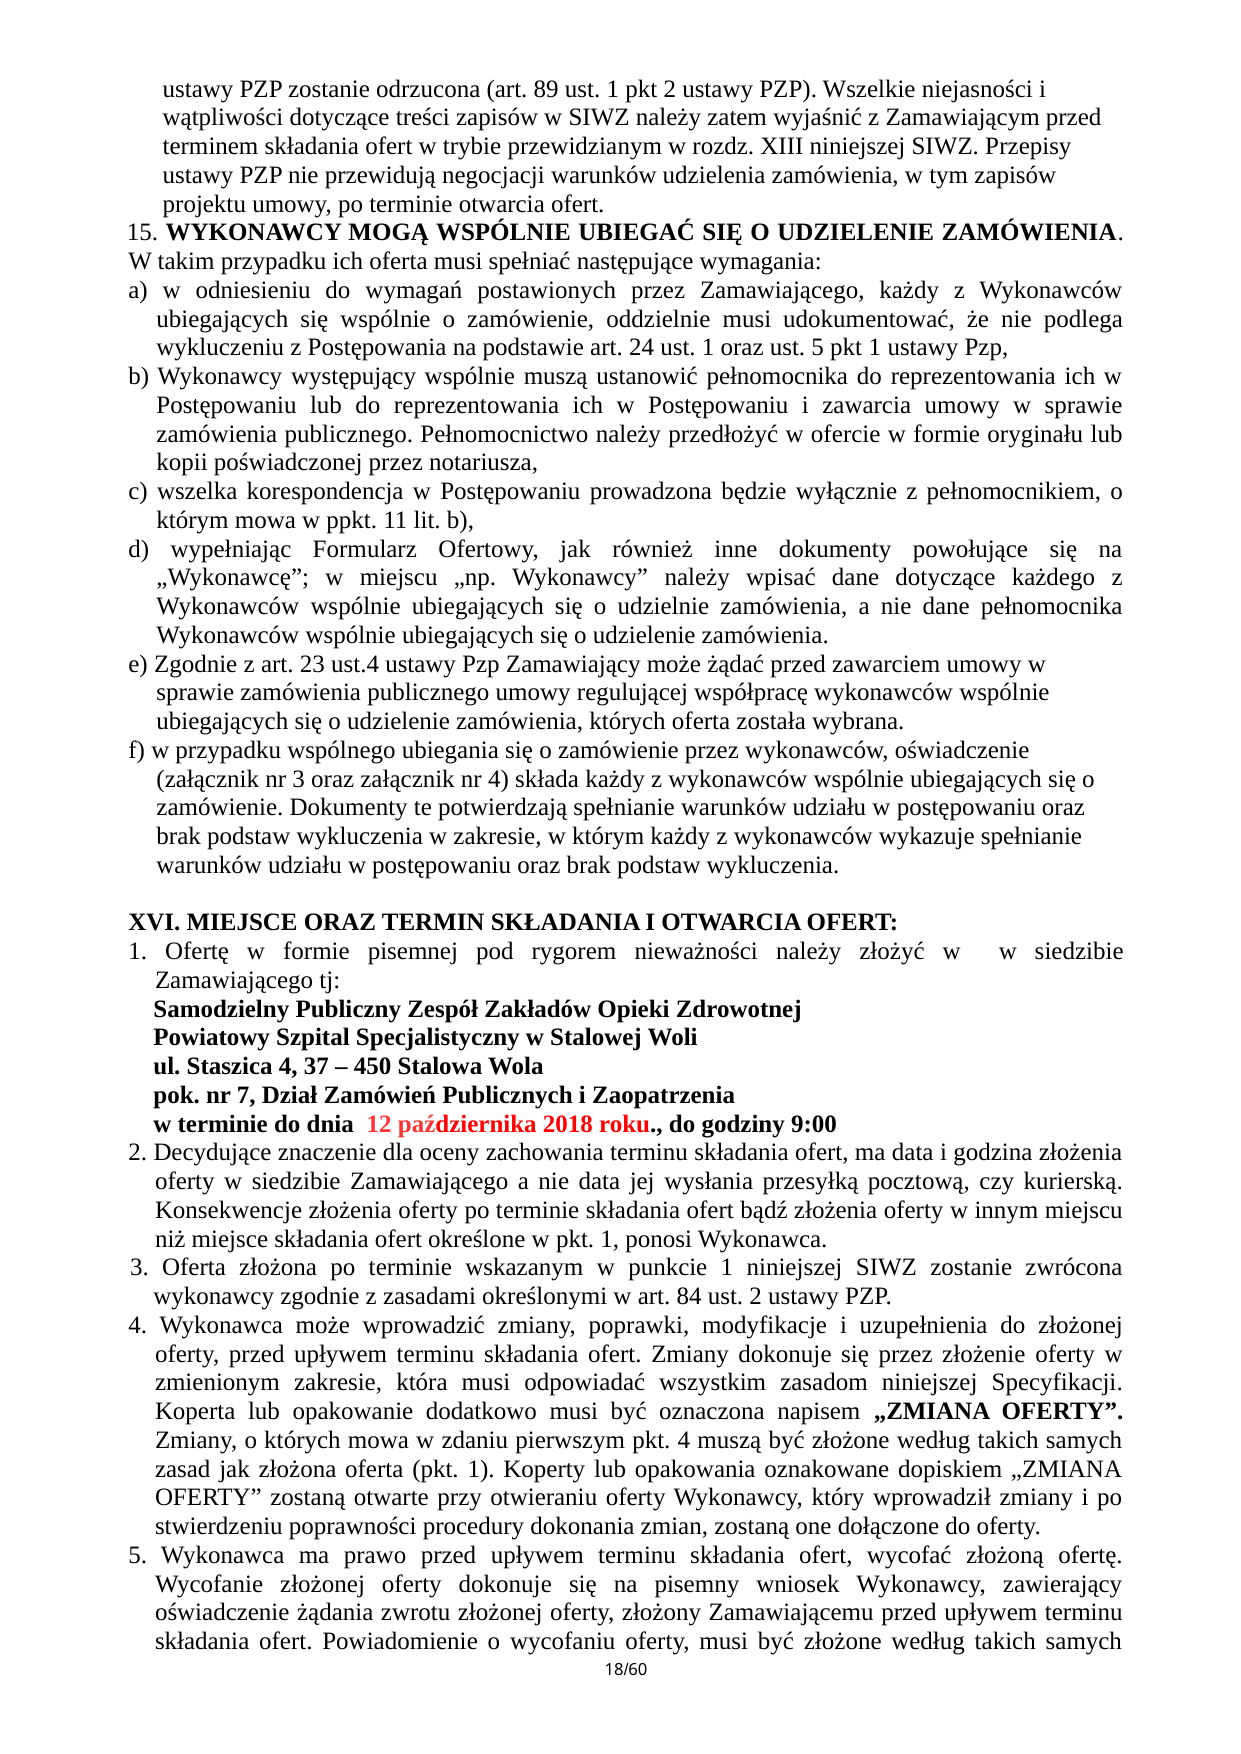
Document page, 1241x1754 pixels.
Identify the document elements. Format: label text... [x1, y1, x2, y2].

text 3. Oferta złożona po terminie wskazanym w punkcie 1 niniejszej SIWZ zostanie zwrócona wykonawcy zgodnie z zasadami określonymi w art. 84 ust. 2 ustawy PZP. [130, 1252, 1123, 1310]
text b) Wykonawcy występujący wspólnie muszą ustanowić pełnomocnika do reprezentowania ich w Postępowaniu lub do reprezentowania ich w Postępowaniu i zawarcia umowy w sprawie zamówienia publicznego. Pełnomocnictwo należy przedłożyć w ofercie w formie oryginału lub kopii poświadczonej przez notariusza, [128, 361, 1123, 476]
text c) wszelka korespondencja w Postępowaniu prowadzona będzie wyłącznie z pełnomocnikiem, o którym mowa w ppkt. 11 lit. b), [128, 476, 1123, 534]
text 4. Wykonawca może wprowadzić zmiany, poprawki, modyfikacje i uzupełnienia do złożonej oferty, przed upływem terminu składania ofert. Zmiany dokonuje się przez złożenie oferty w zmienionym zakresie, która musi odpowiadać wszystkim zasadom niniejszej Specyfikacji. Koperta lub opakowanie dodatkowo musi być oznaczona napisem „ZMIANA OFERTY”. Zmiany, o których mowa w zdaniu pierwszym pkt. 4 muszą być złożone według takich samych zasad jak złożona oferta (pkt. 1). Koperty lub opakowania oznakowane dopiskiem „ZMIANA OFERTY” zostaną otwarte przy otwieraniu oferty Wykonawcy, który wprowadził zmiany i po stwierdzeniu poprawności procedury dokonania zmian, zostaną one dołączone do oferty. [128, 1310, 1123, 1540]
text w terminie do dnia 12 października 2018 roku., do godziny 9:00 [153, 1109, 1123, 1137]
text 1. Ofertę w formie pisemnej pod rygorem nieważności należy złożyć w w siedzibie Zamawiającego tj: [128, 936, 1123, 994]
text f) w przypadku wspólnego ubiegania się o zamówienie przez wykonawców, oświadczenie (załącznik nr 3 oraz załącznik nr 4) składa każdy z wykonawców wspólnie ubiegających się o zamówienie. Dokumenty te potwierdzają spełnianie warunków udziału w postępowaniu oraz brak podstaw wykluczenia w zakresie, w którym każdy z wykonawców wykazuje spełnianie warunków udziału w postępowaniu oraz brak podstaw wykluczenia. [128, 735, 1123, 879]
text pok. nr 7, Dział Zamówień Publicznych i Zaopatrzenia [153, 1080, 1123, 1109]
text Powiatowy Szpital Specjalistyczny w Stalowej Woli [153, 1022, 1123, 1051]
text 15. WYKONAWCY MOGĄ WSPÓLNIE UBIEGAĆ SIĘ O UDZIELENIE ZAMÓWIENIA. W takim przypadku ich oferta musi spełniać następujące wymagania: [127, 217, 1123, 275]
text Samodzielny Publiczny Zespół Zakładów Opieki Zdrowotnej [153, 994, 1123, 1022]
text a) w odniesieniu do wymagań postawionych przez Zamawiającego, każdy z Wykonawców ubiegających się wspólnie o zamówienie, oddzielnie musi udokumentować, że nie podlega wykluczeniu z Postępowania na podstawie art. 24 ust. 1 oraz ust. 5 pkt 1 ustawy Pzp, [128, 275, 1123, 361]
text ustawy PZP zostanie odrzucona (art. 89 ust. 1 pkt 2 ustawy PZP). Wszelkie niejasności i wątpliwości dotyczące treści zapisów w SIWZ należy zatem wyjaśnić z Zamawiającym przed terminem składania ofert w trybie przewidzianym w rozdz. XIII niniejszej SIWZ. Przepisy ustawy PZP nie przewidują negocjacji warunków udzielenia zamówienia, w tym zapisów projektu umowy, po terminie otwarcia ofert. [130, 74, 1123, 217]
text ul. Staszica 4, 37 – 450 Stalowa Wola [153, 1051, 1123, 1080]
text XVI. MIEJSCE ORAZ TERMIN SKŁADANIA I OTWARCIA OFERT: [128, 907, 1123, 936]
text 2. Decydujące znaczenie dla oceny zachowania terminu składania ofert, ma data i godzina złożenia oferty w siedzibie Zamawiającego a nie data jej wysłania przesyłką pocztową, czy kurierską. Konsekwencje złożenia oferty po terminie składania ofert bądź złożenia oferty w innym miejscu niż miejsce składania ofert określone w pkt. 1, ponosi Wykonawca. [128, 1137, 1123, 1252]
text 5. Wykonawca ma prawo przed upływem terminu składania ofert, wycofać złożoną ofertę. Wycofanie złożonej oferty dokonuje się na pisemny wniosek Wykonawcy, zawierający oświadczenie żądania zwrotu złożonej oferty, złożony Zamawiającemu przed upływem terminu składania ofert. Powiadomienie o wycofaniu oferty, musi być złożone według takich samych [128, 1540, 1123, 1655]
text e) Zgodnie z art. 23 ust.4 ustawy Pzp Zamawiający może żądać przed zawarciem umowy w sprawie zamówienia publicznego umowy regulującej współpracę wykonawców wspólnie ubiegających się o udzielenie zamówienia, których oferta została wybrana. [128, 649, 1123, 735]
text d) wypełniając Formularz Ofertowy, jak również inne dokumenty powołujące się na „Wykonawcę”; w miejscu „np. Wykonawcy” należy wpisać dane dotyczące każdego z Wykonawców wspólnie ubiegających się o udzielnie zamówienia, a nie dane pełnomocnika Wykonawców wspólnie ubiegających się o udzielenie zamówienia. [128, 534, 1123, 649]
